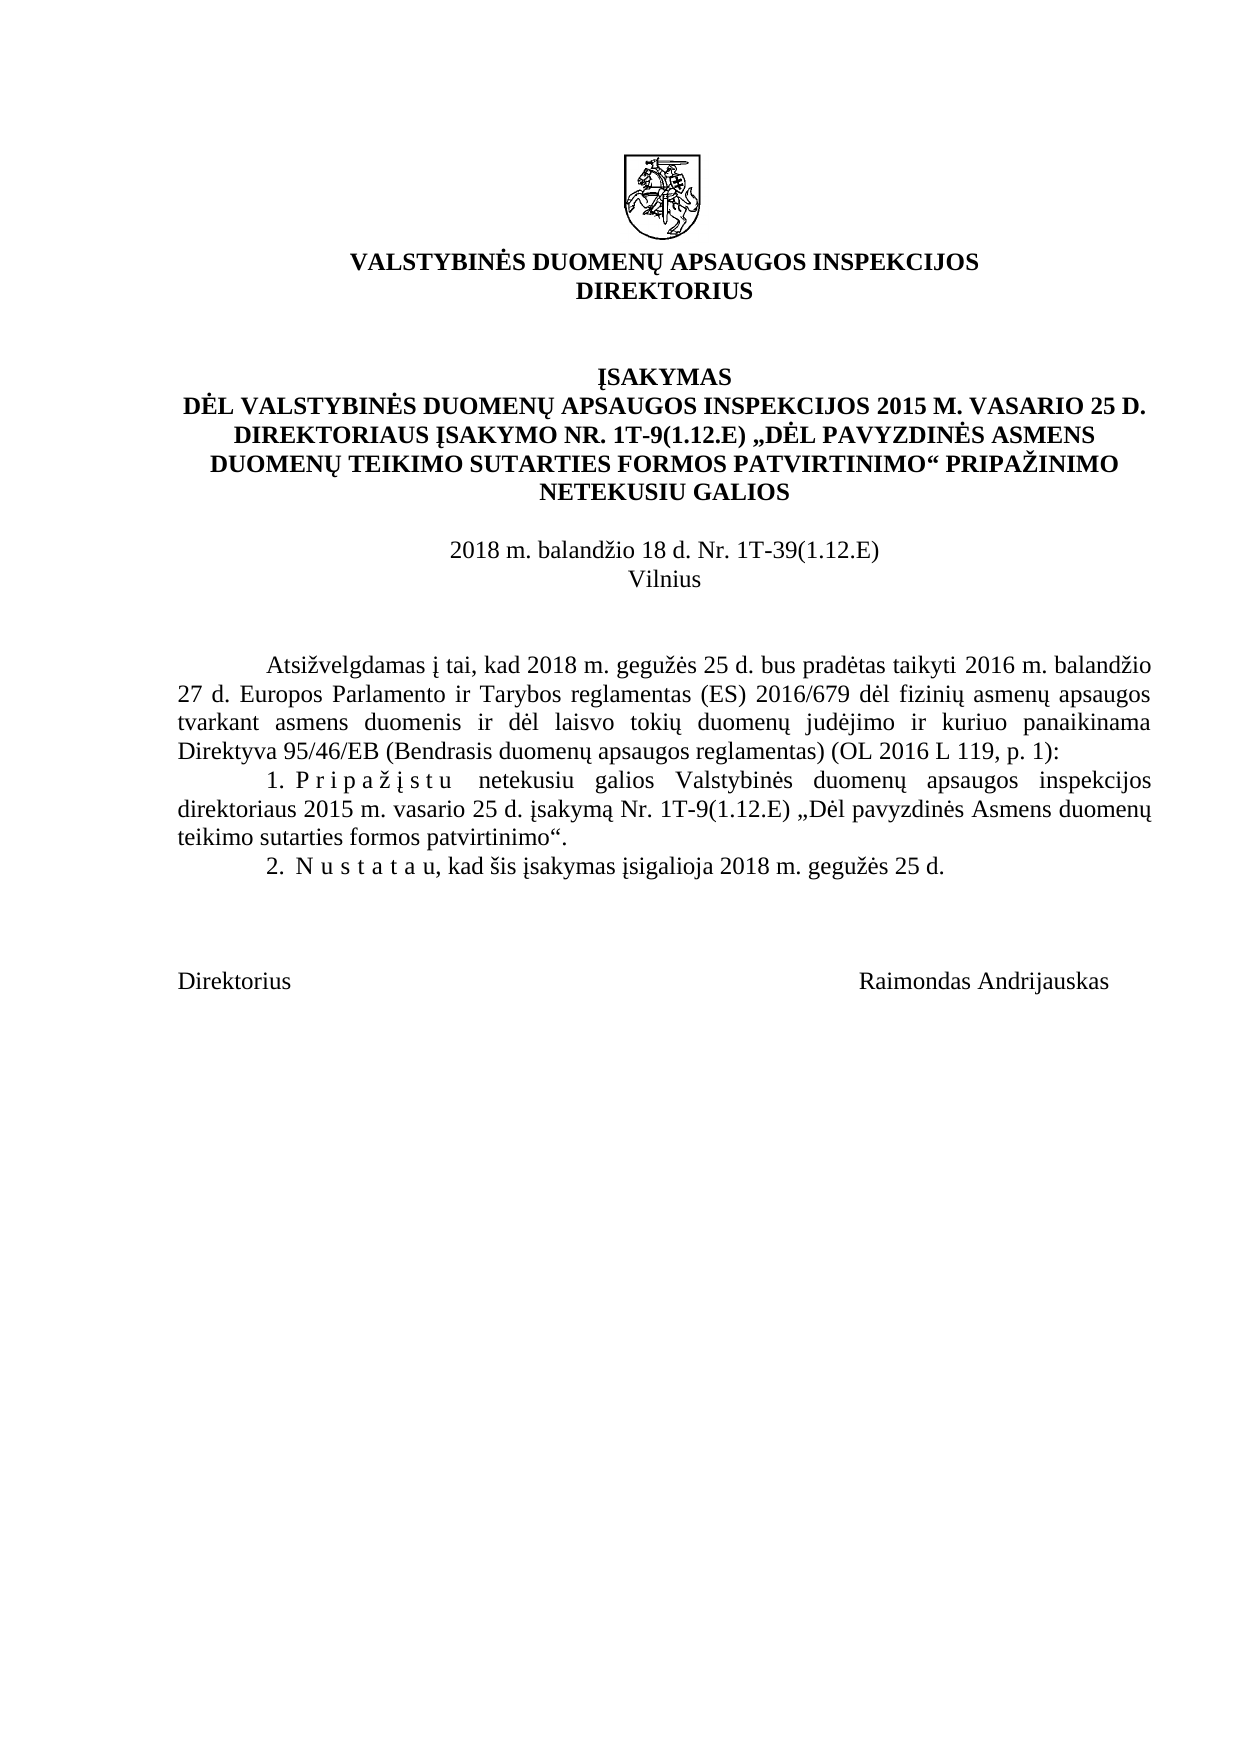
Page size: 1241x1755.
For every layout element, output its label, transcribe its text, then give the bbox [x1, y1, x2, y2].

text Direktorius Raimondas Andrijauskas [177, 966, 1152, 995]
text DĖL VALSTYBINĖs DUOMENŲ APSAUGOS INSPEKCIJos 2015 m. VASARIO 25 d. direktoriaus įsakymo Nr. 1T-9(1.12.E) „DĖL PAVYZDINĖS ASMENS DUOMENŲ TEIKIMO SUTARTIES FORMOS PATVIRTINIMO“ PRIPAŽINIMO NETEKUSIU GALIOS [177, 391, 1152, 506]
text Atsižvelgdamas į tai, kad 2018 m. gegužės 25 d. bus pradėtas taikyti 2016 m. balandžio 27 d. Europos Parlamento ir Tarybos reglamentas (ES) 2016/679 dėl fizinių asmenų apsaugos tvarkant asmens duomenis ir dėl laisvo tokių duomenų judėjimo ir kuriuo panaikinama Direktyva 95/46/EB (Bendrasis duomenų apsaugos reglamentas) (OL 2016 L 119, p. 1): [177, 650, 1152, 765]
text Vilnius [177, 564, 1152, 592]
text 2. Nustatau, kad šis įsakymas įsigalioja 2018 m. gegužės 25 d. [177, 851, 1152, 880]
text 1. Pripažįstu netekusiu galios Valstybinės duomenų apsaugos inspekcijos direktoriaus 2015 m. vasario 25 d. įsakymą Nr. 1T-9(1.12.E) „Dėl pavyzdinės Asmens duomenų teikimo sutarties formos patvirtinimo“. [177, 765, 1152, 851]
text ĮSAKYMAS [177, 362, 1152, 391]
text 2018 m. balandžio 18 d. Nr. 1T-39(1.12.E) [177, 535, 1152, 564]
text DIREKTORIUS [177, 276, 1152, 305]
text VALSTYBINĖs DUOMENŲ APSAUGOS INSPEKCIJos [177, 247, 1152, 276]
